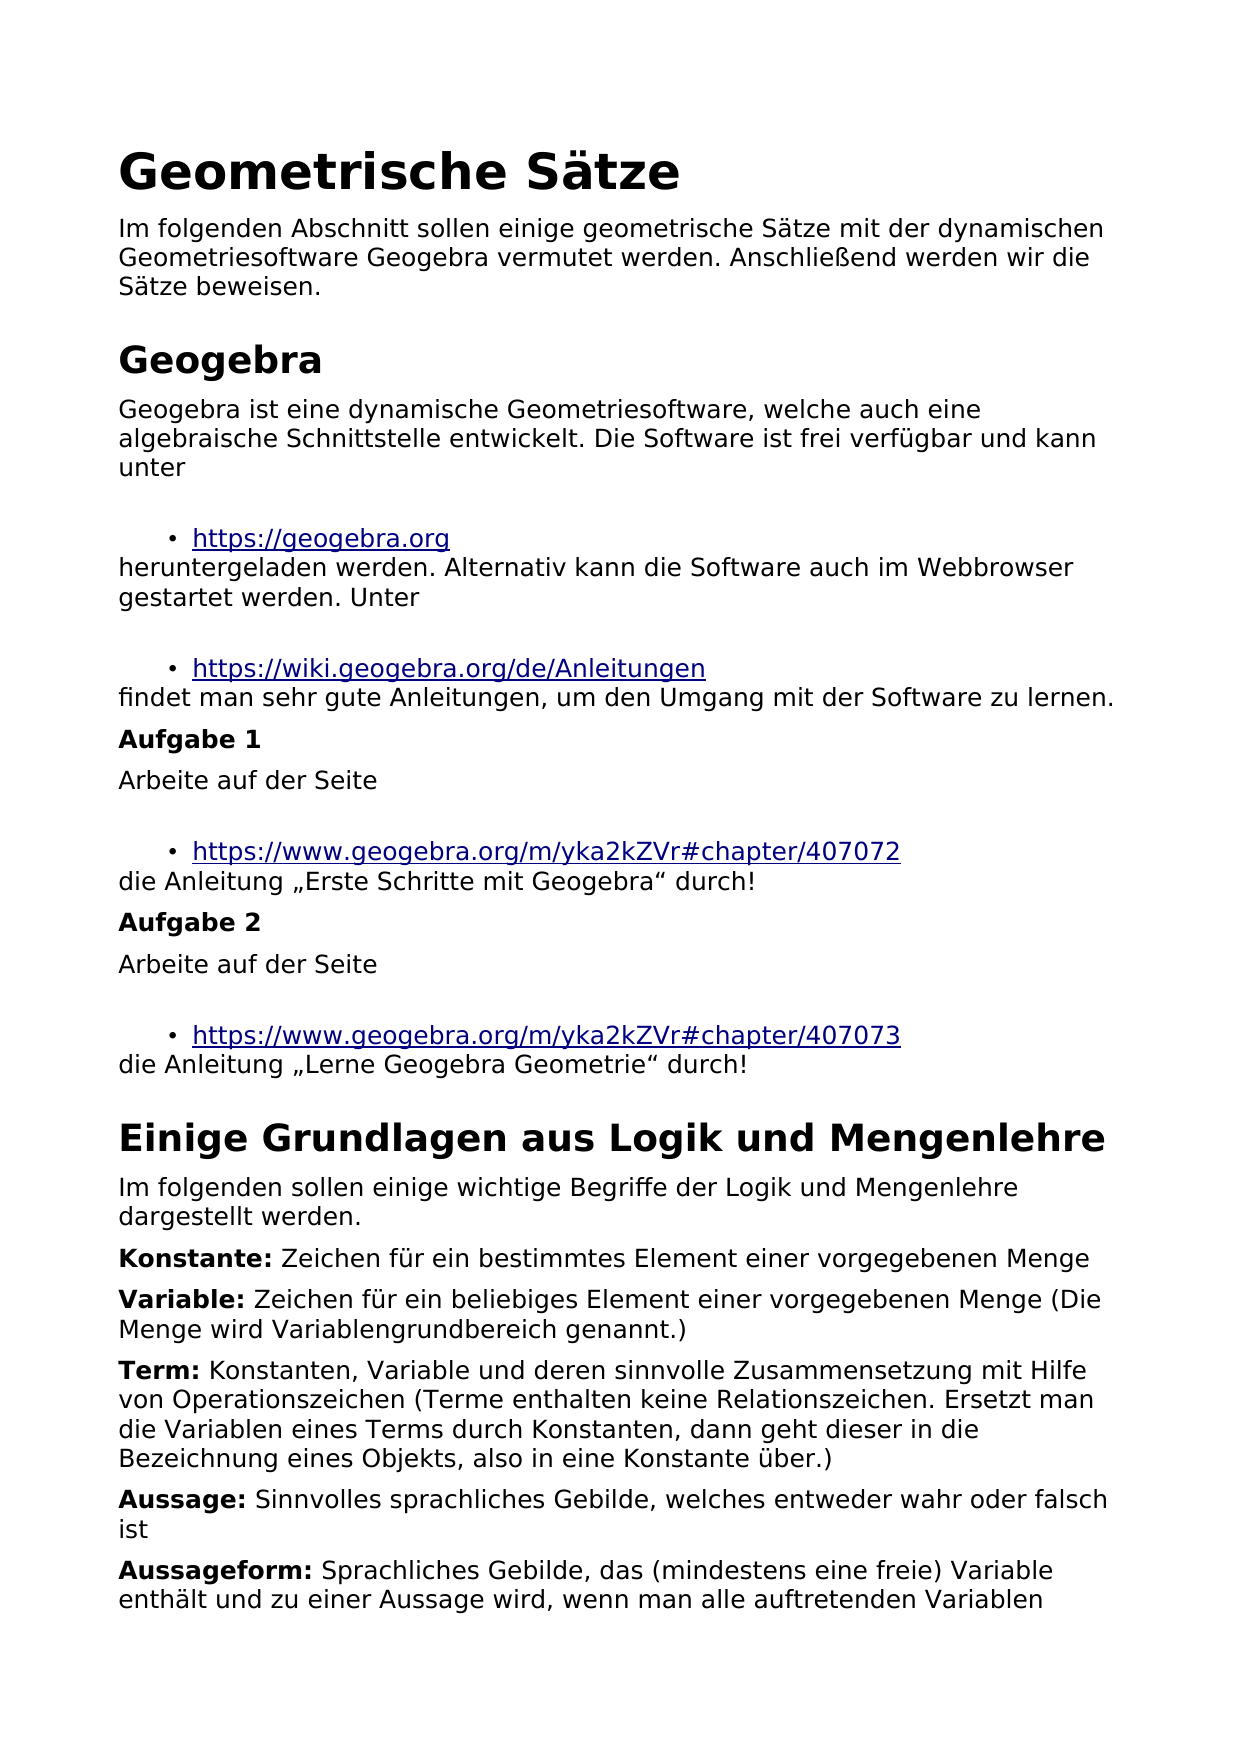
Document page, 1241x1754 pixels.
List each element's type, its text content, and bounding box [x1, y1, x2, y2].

text Aussageform: Sprachliches Gebilde, das (mindestens eine freie) Variable enthält und zu einer Aussage wird, wenn man alle auftretenden Variablen [118, 1557, 1122, 1615]
subtitle Geogebra [118, 339, 1122, 382]
list https://geogebra.org [177, 524, 1122, 554]
text Term: Konstanten, Variable und deren sinnvolle Zusammensetzung mit Hilfe von Operationszeichen (Terme enthalten keine Relationszeichen. Ersetzt man die Variablen eines Terms durch Konstanten, dann geht dieser in die Bezeichnung eines Objekts, also in eine Konstante über.) [118, 1357, 1122, 1473]
text Im folgenden Abschnitt sollen einige geometrische Sätze mit der dynamischen Geometriesoftware Geogebra vermutet werden. Anschließend werden wir die Sätze beweisen. [118, 214, 1122, 301]
text Konstante: Zeichen für ein bestimmtes Element einer vorgegebenen Menge [118, 1244, 1122, 1273]
text heruntergeladen werden. Alternativ kann die Software auch im Webbrowser gestartet werden. Unter [118, 554, 1122, 612]
text Geogebra ist eine dynamische Geometriesoftware, welche auch eine algebraische Schnittstelle entwickelt. Die Software ist frei verfügbar und kann unter [118, 395, 1122, 482]
text findet man sehr gute Anleitungen, um den Umgang mit der Software zu lernen. [118, 683, 1122, 712]
text die Anleitung „Erste Schritte mit Geogebra“ durch! [118, 867, 1122, 896]
text Im folgenden sollen einige wichtige Begriffe der Logik und Mengenlehre dargestellt werden. [118, 1173, 1122, 1232]
text Aussage: Sinnvolles sprachliches Gebilde, welches entweder wahr oder falsch ist [118, 1486, 1122, 1544]
text Aufgabe 2 [118, 908, 1122, 938]
text die Anleitung „Lerne Geogebra Geometrie“ durch! [118, 1050, 1122, 1079]
text Arbeite auf der Seite [118, 950, 1122, 979]
text Aufgabe 1 [118, 725, 1122, 754]
list https://www.geogebra.org/m/yka2kZVr#chapter/407072 [177, 838, 1122, 867]
subtitle Geometrische Sätze [118, 143, 1122, 201]
list https://wiki.geogebra.org/de/Anleitungen [177, 654, 1122, 683]
text Arbeite auf der Seite [118, 766, 1122, 796]
subtitle Einige Grundlagen aus Logik und Mengenlehre [118, 1117, 1122, 1161]
list https://www.geogebra.org/m/yka2kZVr#chapter/407073 [177, 1021, 1122, 1050]
text Variable: Zeichen für ein beliebiges Element einer vorgegebenen Menge (Die Menge wird Variablengrundbereich genannt.) [118, 1286, 1122, 1344]
